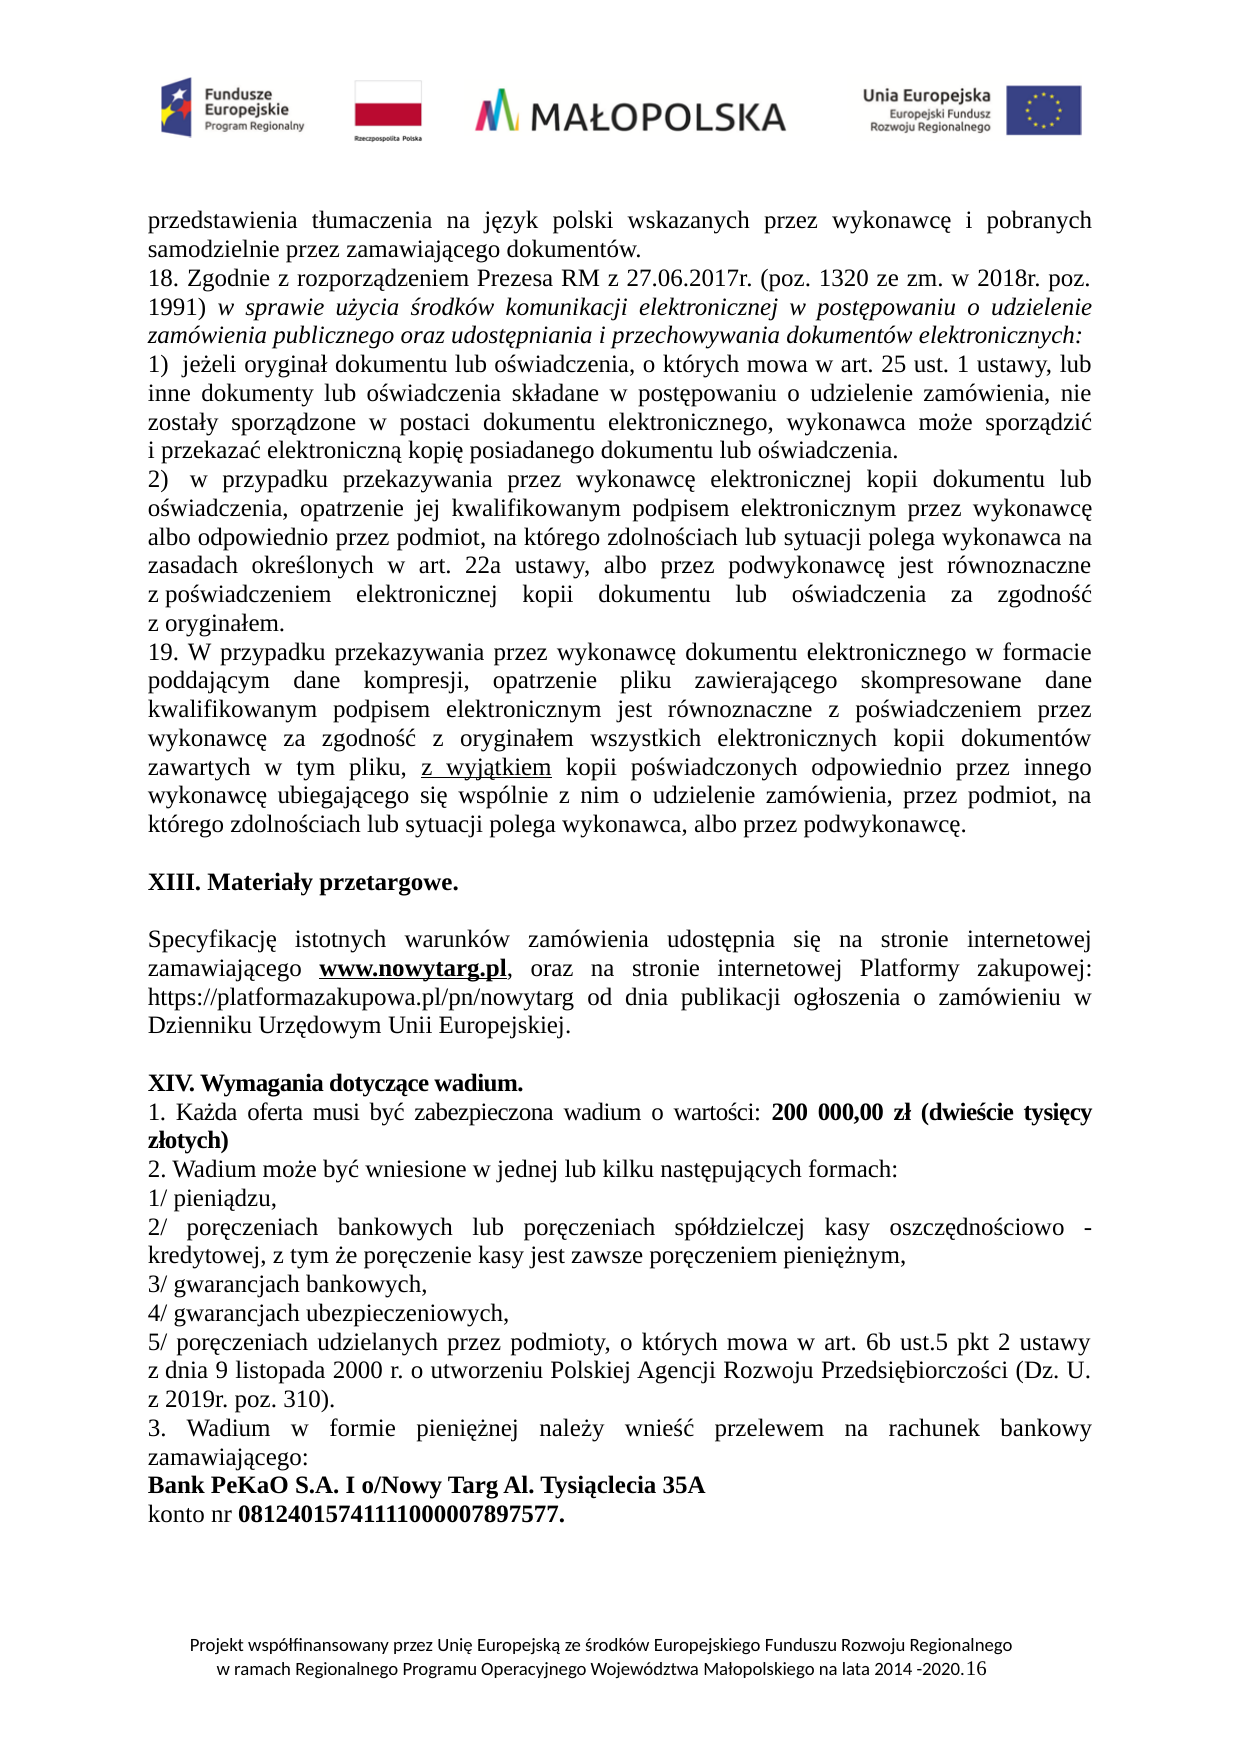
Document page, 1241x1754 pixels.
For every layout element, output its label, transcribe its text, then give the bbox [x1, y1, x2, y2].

text 18. Zgodnie z rozporządzeniem Prezesa RM z 27.06.2017r. (poz. 1320 ze zm. w 2018r. poz. 1991) w sprawie użycia środków komunikacji elektronicznej w postępowaniu o udzielenie zamówienia publicznego oraz udostępniania i przechowywania dokumentów elektronicznych: [148, 263, 1093, 349]
text przedstawienia tłumaczenia na język polski wskazanych przez wykonawcę i pobranych samodzielnie przez zamawiającego dokumentów. [148, 206, 1093, 263]
picture [144, 71, 1096, 145]
text 1/ pieniądzu, [148, 1183, 1093, 1212]
text 4/ gwarancjach ubezpieczeniowych, [148, 1298, 1093, 1327]
text 2. Wadium może być wniesione w jednej lub kilku następujących formach: [148, 1154, 1093, 1183]
text Bank PeKaO S.A. I o/Nowy Targ Al. Tysiąclecia 35A [148, 1471, 1093, 1499]
text 19. W przypadku przekazywania przez wykonawcę dokumentu elektronicznego w formacie poddającym dane kompresji, opatrzenie pliku zawierającego skompresowane dane kwalifikowanym podpisem elektronicznym jest równoznaczne z poświadczeniem przez wykonawcę za zgodność z oryginałem wszystkich elektronicznych kopii dokumentów zawartych w tym pliku, z wyjątkiem kopii poświadczonych odpowiednio przez innego wykonawcę ubiegającego się wspólnie z nim o udzielenie zamówienia, przez podmiot, na którego zdolnościach lub sytuacji polega wykonawca, albo przez podwykonawcę. [148, 637, 1093, 838]
text 2/ poręczeniach bankowych lub poręczeniach spółdzielczej kasy oszczędnościowo - kredytowej, z tym że poręczenie kasy jest zawsze poręczeniem pieniężnym, [148, 1212, 1093, 1269]
text 3/ gwarancjach bankowych, [148, 1269, 1093, 1298]
text 3. Wadium w formie pieniężnej należy wnieść przelewem na rachunek bankowy zamawiającego: [148, 1413, 1093, 1471]
text XIII. Materiały przetargowe. [148, 867, 1093, 896]
text 2) w przypadku przekazywania przez wykonawcę elektronicznej kopii dokumentu lub oświadczenia, opatrzenie jej kwalifikowanym podpisem elektronicznym przez wykonawcę albo odpowiednio przez podmiot, na którego zdolnościach lub sytuacji polega wykonawca na zasadach określonych w art. 22a ustawy, albo przez podwykonawcę jest równoznaczne z poświadczeniem elektronicznej kopii dokumentu lub oświadczenia za zgodność z oryginałem. [148, 464, 1093, 637]
text 5/ poręczeniach udzielanych przez podmioty, o których mowa w art. 6b ust.5 pkt 2 ustawy z dnia 9 listopada 2000 r. o utworzeniu Polskiej Agencji Rozwoju Przedsiębiorczości (Dz. U. z 2019r. poz. 310). [148, 1327, 1093, 1413]
text konto nr 08124015741111000007897577. [148, 1499, 1093, 1528]
text Specyfikację istotnych warunków zamówienia udostępnia się na stronie internetowej zamawiającego www.nowytarg.pl, oraz na stronie internetowej Platformy zakupowej: https://platformazakupowa.pl/pn/nowytarg od dnia publikacji ogłoszenia o zamówieniu w Dzienniku Urzędowym Unii Europejskiej. [148, 924, 1093, 1039]
text 1) jeżeli oryginał dokumentu lub oświadczenia, o których mowa w art. 25 ust. 1 ustawy, lub inne dokumenty lub oświadczenia składane w postępowaniu o udzielenie zamówienia, nie zostały sporządzone w postaci dokumentu elektronicznego, wykonawca może sporządzić i przekazać elektroniczną kopię posiadanego dokumentu lub oświadczenia. [148, 349, 1093, 464]
text 1. Każda oferta musi być zabezpieczona wadium o wartości: 200 000,00 zł (dwieście tysięcy złotych) [148, 1097, 1093, 1154]
text XIV. Wymagania dotyczące wadium. [148, 1068, 1093, 1097]
